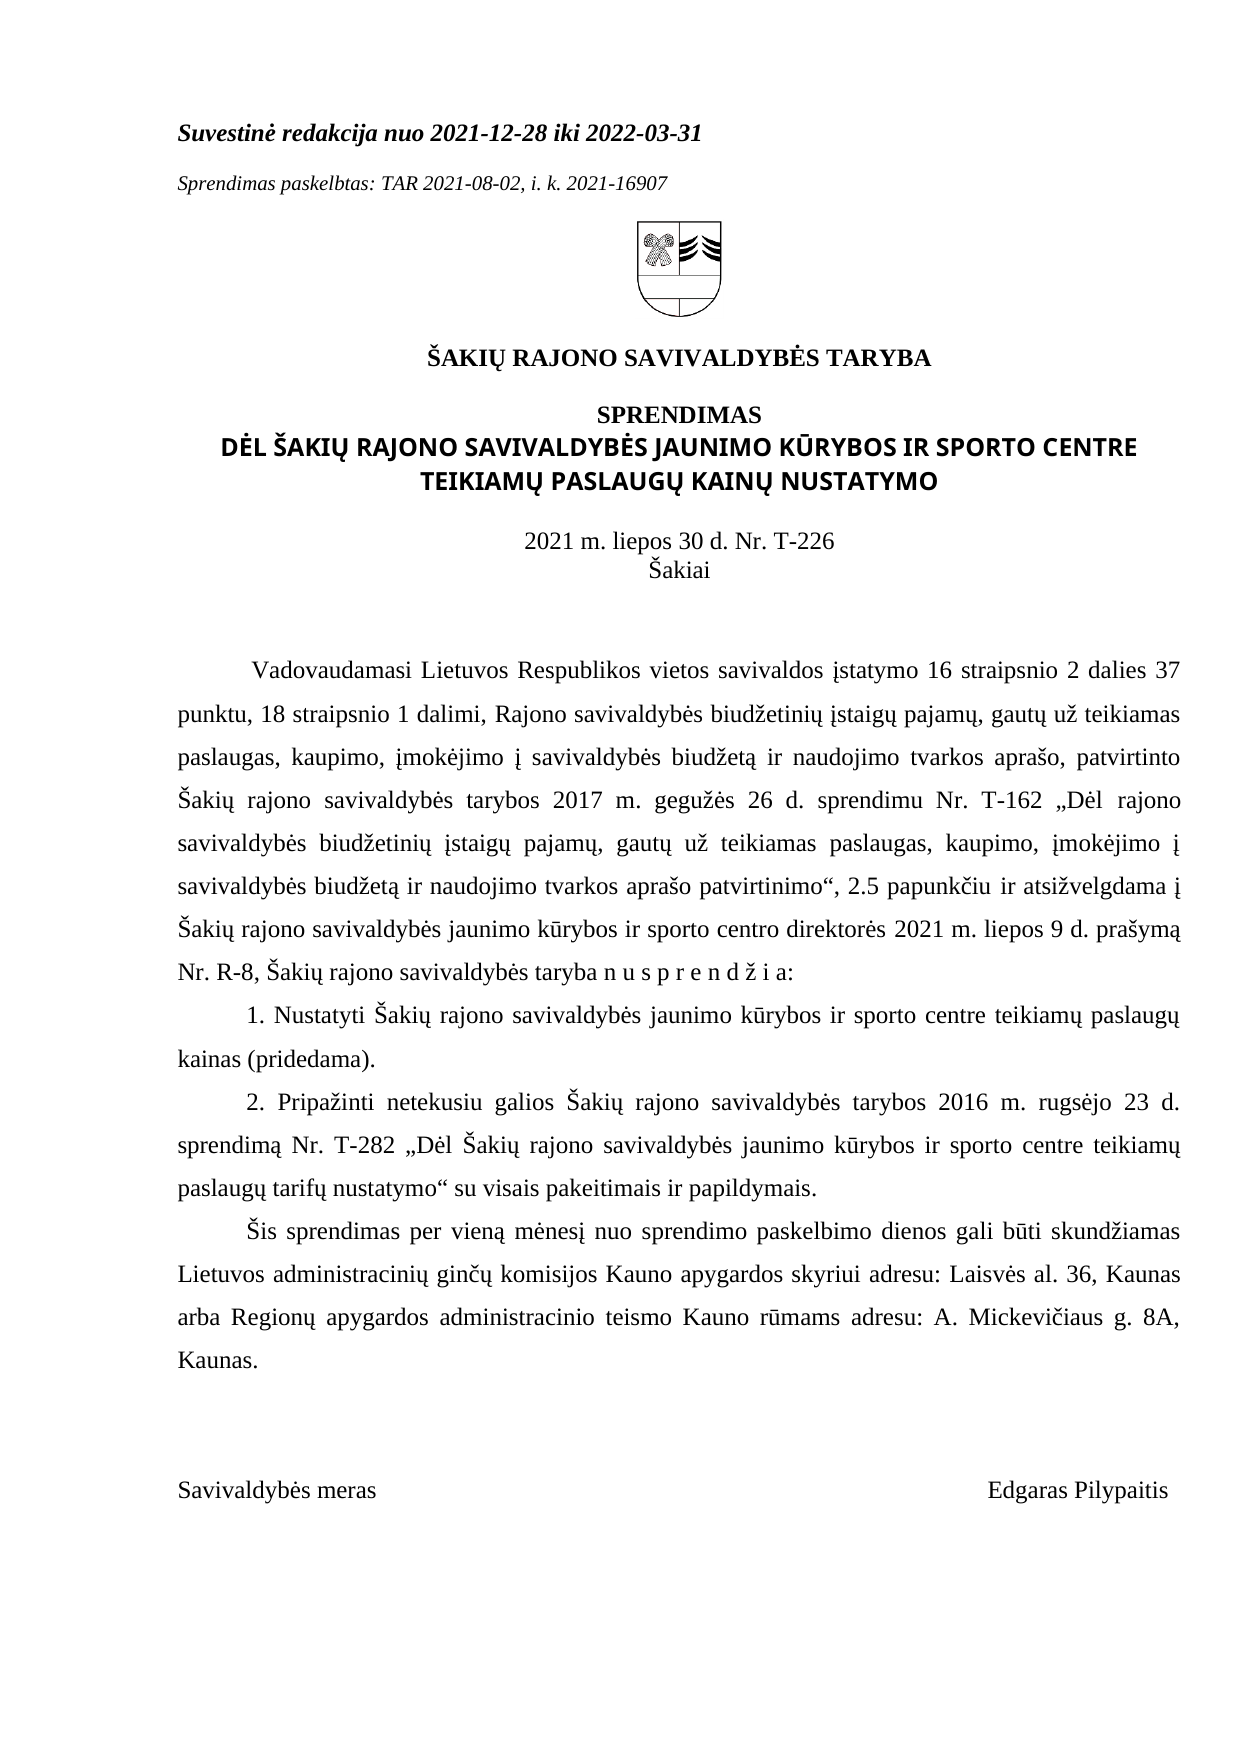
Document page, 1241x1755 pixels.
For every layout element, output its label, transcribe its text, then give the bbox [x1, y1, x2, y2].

text DĖL šakių rajono savivaldybės jaunimo kūrybos ir sporto centre TEIKIAMŲ PASLAUGŲ kainų NUSTATYMO [177, 429, 1181, 497]
text Vadovaudamasi Lietuvos Respublikos vietos savivaldos įstatymo 16 straipsnio 2 dalies 37 punktu, 18 straipsnio 1 dalimi, Rajono savivaldybės biudžetinių įstaigų pajamų, gautų už teikiamas paslaugas, kaupimo, įmokėjimo į savivaldybės biudžetą ir naudojimo tvarkos aprašo, patvirtinto Šakių rajono savivaldybės tarybos 2017 m. gegužės 26 d. sprendimu Nr. T-162 „Dėl rajono savivaldybės biudžetinių įstaigų pajamų, gautų už teikiamas paslaugas, kaupimo, įmokėjimo į savivaldybės biudžetą ir naudojimo tvarkos aprašo patvirtinimo“, 2.5 papunkčiu ir atsižvelgdama į Šakių rajono savivaldybės jaunimo kūrybos ir sporto centro direktorės 2021 m. liepos 9 d. prašymą Nr. R-8, Šakių rajono savivaldybės taryba n u s p r e n d ž i a: [177, 656, 1181, 986]
text Sprendimas paskelbtas: TAR 2021-08-02, i. k. 2021-16907 [177, 171, 1181, 195]
text 2. Pripažinti netekusiu galios Šakių rajono savivaldybės tarybos 2016 m. rugsėjo 23 d. sprendimą Nr. T-282 „Dėl Šakių rajono savivaldybės jaunimo kūrybos ir sporto centre teikiamų paslaugų tarifų nustatymo“ su visais pakeitimais ir papildymais. [177, 1087, 1181, 1202]
text 1. Nustatyti Šakių rajono savivaldybės jaunimo kūrybos ir sporto centre teikiamų paslaugų kainas (pridedama). [177, 1001, 1181, 1072]
text 2021 m. liepos 30 d. Nr. T-226 [177, 526, 1181, 555]
text Suvestinė redakcija nuo 2021-12-28 iki 2022-03-31 [177, 118, 1181, 147]
text Savivaldybės meras Edgaras Pilypaitis [177, 1475, 1181, 1504]
text Šis sprendimas per vieną mėnesį nuo sprendimo paskelbimo dienos gali būti skundžiamas Lietuvos administracinių ginčų komisijos Kauno apygardos skyriui adresu: Laisvės al. 36, Kaunas arba Regionų apygardos administracinio teismo Kauno rūmams adresu: A. Mickevičiaus g. 8A, Kaunas. [177, 1216, 1181, 1374]
text SPRENDIMAS [177, 401, 1181, 429]
text Šakiai [177, 555, 1181, 584]
text ŠAKIŲ RAJONO SAVIVALDYBĖS TARYBA [177, 343, 1181, 372]
